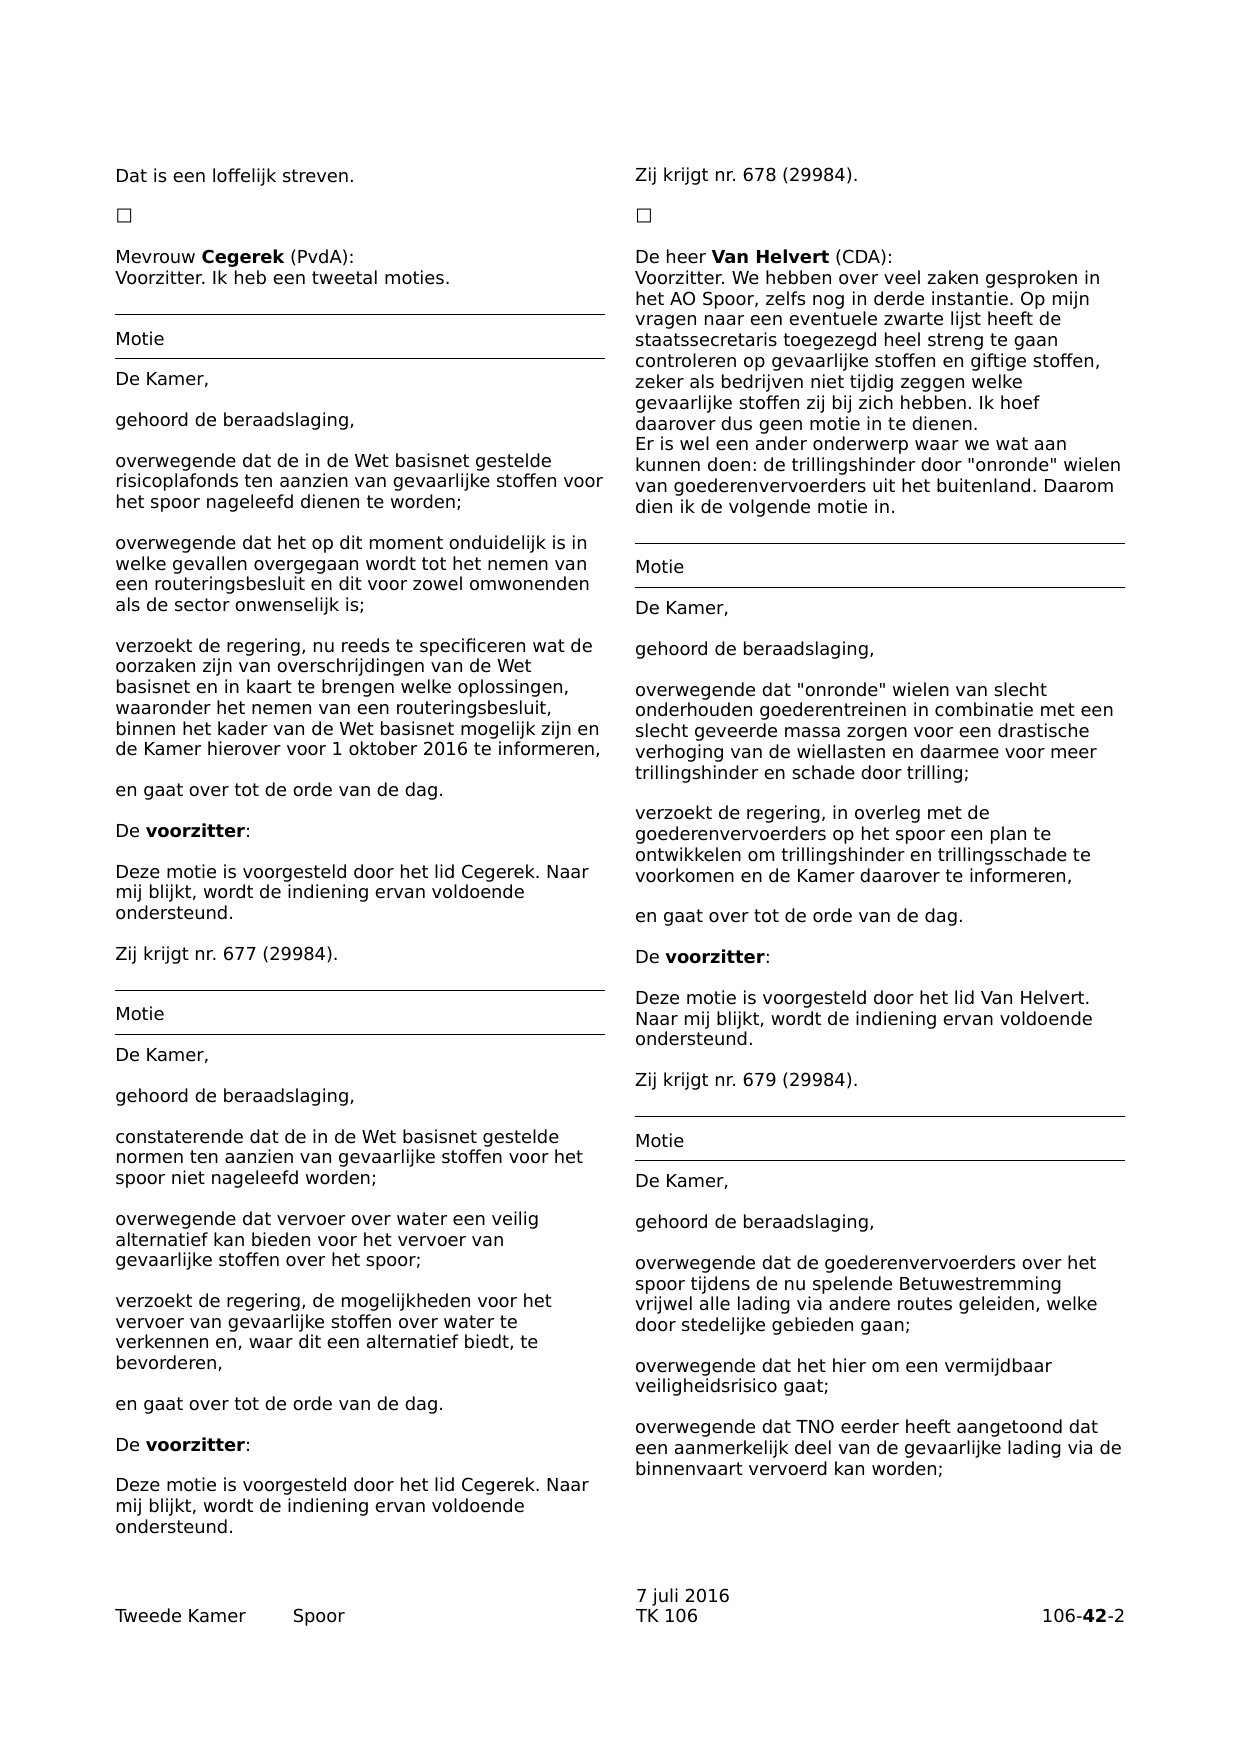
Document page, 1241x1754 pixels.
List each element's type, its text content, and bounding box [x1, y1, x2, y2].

text overwegende dat het hier om een vermijdbaar veiligheidsrisico gaat; [635, 1356, 1125, 1397]
text gehoord de beraadslaging, [635, 1212, 1125, 1233]
text verzoekt de regering, de mogelijkheden voor het vervoer van gevaarlijke stoffen over water te verkennen en, waar dit een alternatief biedt, te bevorderen, [115, 1291, 605, 1374]
text Er is wel een ander onderwerp waar we wat aan kunnen doen: de trillingshinder door "onronde" wielen van goederenvervoerders uit het buitenland. Daarom dien ik de volgende motie in. [635, 434, 1125, 517]
text gehoord de beraadslaging, [115, 1086, 605, 1106]
text De voorzitter: [115, 821, 605, 841]
text overwegende dat vervoer over water een veilig alternatief kan bieden voor het vervoer van gevaarlijke stoffen over het spoor; [115, 1209, 605, 1271]
text ⬜ [115, 206, 605, 227]
text Zij krijgt nr. 677 (29984). [115, 944, 605, 964]
text Zij krijgt nr. 678 (29984). [635, 165, 1125, 186]
text Motie [635, 1130, 1125, 1151]
text Motie [115, 328, 605, 349]
text gehoord de beraadslaging, [635, 639, 1125, 659]
text gehoord de beraadslaging, [115, 410, 605, 431]
text De voorzitter: [635, 947, 1125, 968]
text en gaat over tot de orde van de dag. [635, 906, 1125, 927]
text Motie [115, 1004, 605, 1025]
text Voorzitter. Ik heb een tweetal moties. [115, 268, 605, 288]
text verzoekt de regering, in overleg met de goederenvervoerders op het spoor een plan te ontwikkelen om trillingshinder en trillingsschade te voorkomen en de Kamer daarover te informeren, [635, 803, 1125, 886]
text De Kamer, [635, 598, 1125, 619]
text De Kamer, [115, 1045, 605, 1066]
text Mevrouw Cegerek (PvdA): [115, 247, 605, 268]
text Motie [635, 557, 1125, 578]
text De heer Van Helvert (CDA): [635, 247, 1125, 267]
text overwegende dat de in de Wet basisnet gestelde risicoplafonds ten aanzien van gevaarlijke stoffen voor het spoor nageleefd dienen te worden; [115, 451, 605, 513]
text overwegende dat de goederenvervoerders over het spoor tijdens de nu spelende Betuwestremming vrijwel alle lading via andere routes geleiden, welke door stedelijke gebieden gaan; [635, 1253, 1125, 1336]
text constaterende dat de in de Wet basisnet gestelde normen ten aanzien van gevaarlijke stoffen voor het spoor niet nageleefd worden; [115, 1126, 605, 1189]
text Deze motie is voorgesteld door het lid Van Helvert. Naar mij blijkt, wordt de indiening ervan voldoende ondersteund. [635, 988, 1125, 1050]
text verzoekt de regering, nu reeds te specificeren wat de oorzaken zijn van overschrijdingen van de Wet basisnet en in kaart te brengen welke oplossingen, waaronder het nemen van een routeringsbesluit, binnen het kader van de Wet basisnet mogelijk zijn en de Kamer hierover voor 1 oktober 2016 te informeren, [115, 636, 605, 760]
text De Kamer, [115, 369, 605, 390]
text Dat is een loffelijk streven. [115, 165, 605, 186]
text ⬜ [635, 206, 1125, 227]
text De voorzitter: [115, 1434, 605, 1455]
text overwegende dat het op dit moment onduidelijk is in welke gevallen overgegaan wordt tot het nemen van een routeringsbesluit en dit voor zowel omwonenden als de sector onwenselijk is; [115, 533, 605, 616]
text De Kamer, [635, 1171, 1125, 1192]
text en gaat over tot de orde van de dag. [115, 1394, 605, 1414]
text overwegende dat "onronde" wielen van slecht onderhouden goederentreinen in combinatie met een slecht geveerde massa zorgen voor een drastische verhoging van de wiellasten en daarmee voor meer trillingshinder en schade door trilling; [635, 679, 1125, 783]
text Zij krijgt nr. 679 (29984). [635, 1070, 1125, 1091]
text Deze motie is voorgesteld door het lid Cegerek. Naar mij blijkt, wordt de indiening ervan voldoende ondersteund. [115, 861, 605, 924]
text Deze motie is voorgesteld door het lid Cegerek. Naar mij blijkt, wordt de indiening ervan voldoende ondersteund. [115, 1475, 605, 1537]
text en gaat over tot de orde van de dag. [115, 780, 605, 801]
text Voorzitter. We hebben over veel zaken gesproken in het AO Spoor, zelfs nog in derde instantie. Op mijn vragen naar een eventuele zwarte lijst heeft de staatssecretaris toegezegd heel streng te gaan controleren op gevaarlijke stoffen en giftige stoffen, zeker als bedrijven niet tijdig zeggen welke gevaarlijke stoffen zij bij zich hebben. Ik hoef daarover dus geen motie in te dienen. [635, 267, 1125, 434]
text overwegende dat TNO eerder heeft aangetoond dat een aanmerkelijk deel van de gevaarlijke lading via de binnenvaart vervoerd kan worden; [635, 1417, 1125, 1479]
